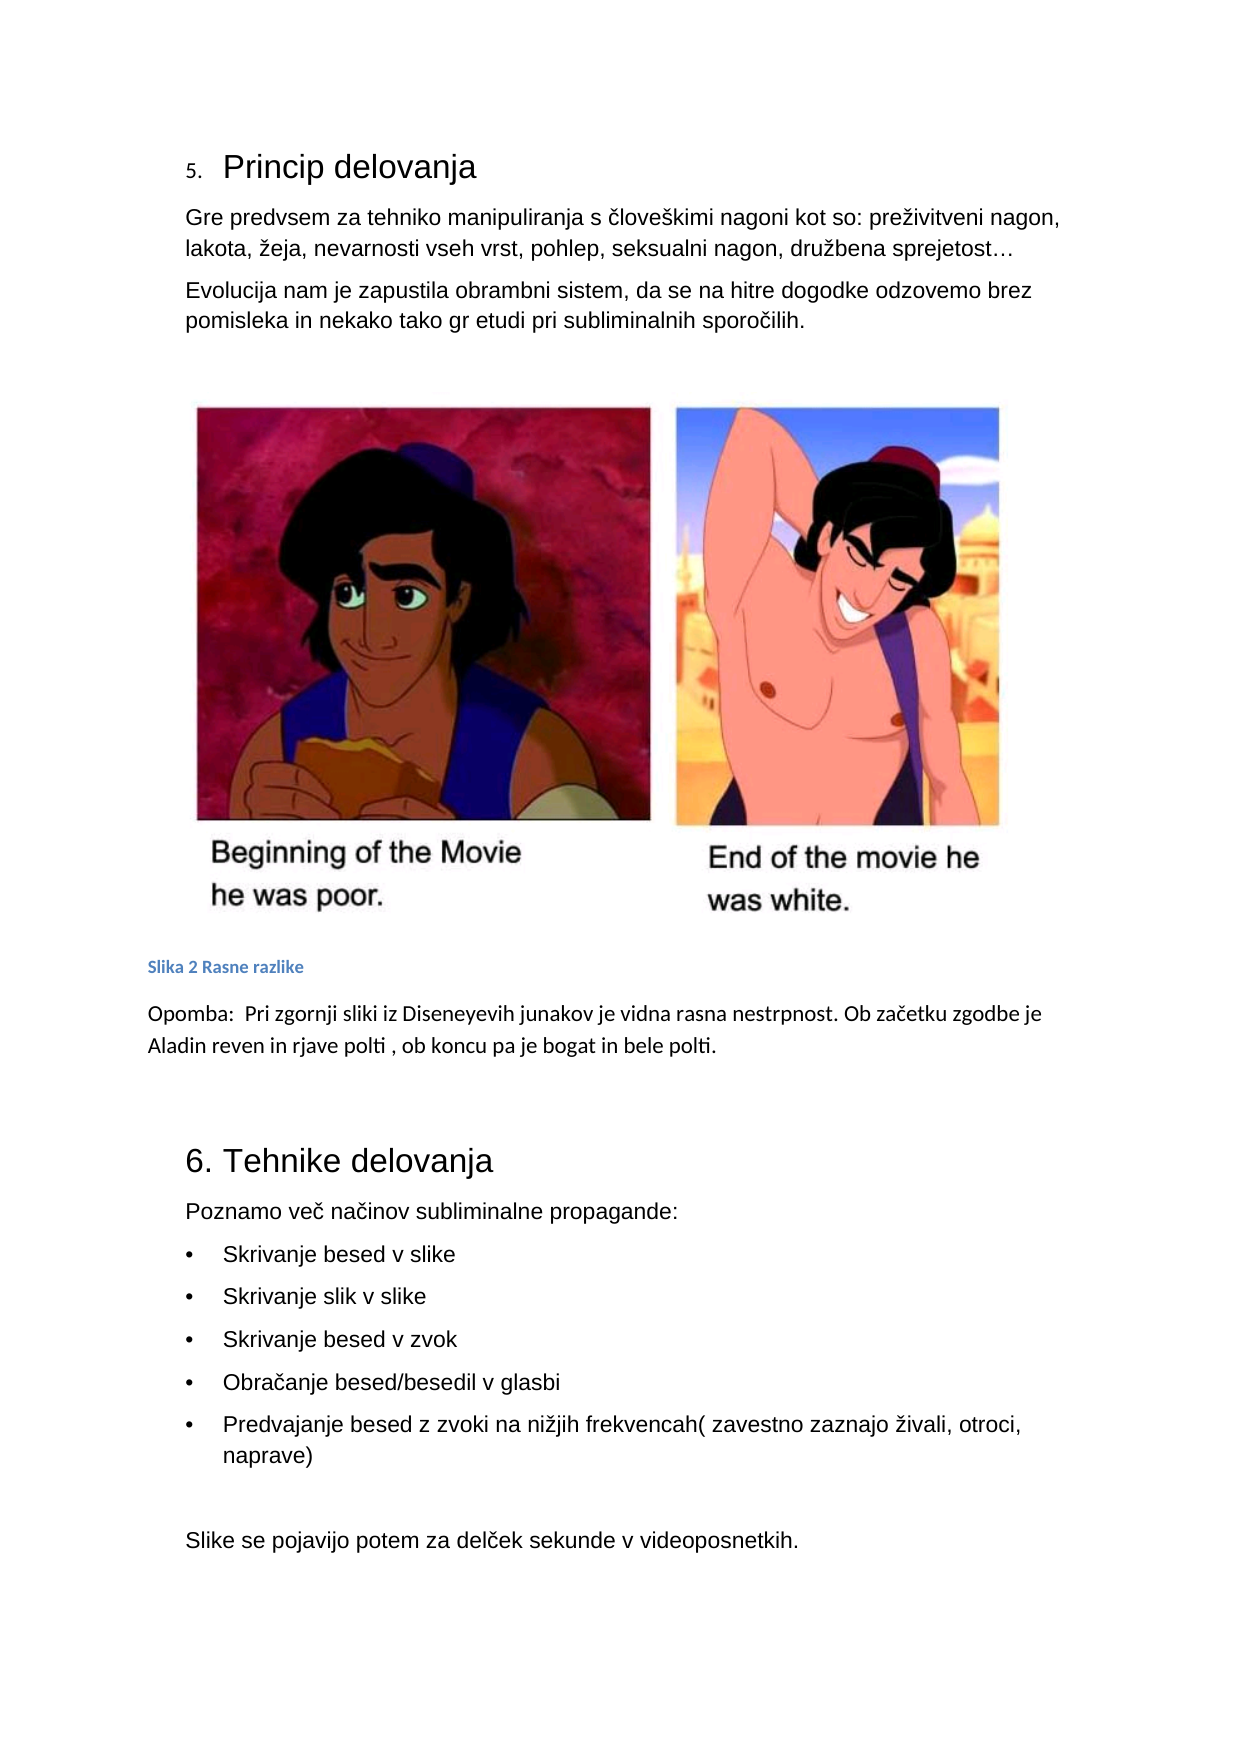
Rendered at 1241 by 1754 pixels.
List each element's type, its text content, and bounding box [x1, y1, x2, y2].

text Slike se pojavijo potem za delček sekunde v videoposnetkih. [185, 1527, 1093, 1553]
list Skrivanje besed v zvok [185, 1326, 1093, 1352]
list Princip delovanja [185, 148, 1093, 186]
list Predvajanje besed z zvoki na nižjih frekvencah( zavestno zaznajo živali, otroci, naprave) [185, 1411, 1093, 1468]
text Opomba: Pri zgornji sliki iz Diseneyevih junakov je vidna rasna nestrpnost. Ob začetku zgodbe je Aladin reven in rjave polti , ob koncu pa je bogat in bele polti. [148, 999, 1093, 1059]
picture [185, 392, 1067, 927]
text Poznamo več načinov subliminalne propagande: [185, 1198, 1093, 1224]
list Skrivanje slik v slike [185, 1283, 1093, 1310]
text Gre predvsem za tehniko manipuliranja s človeškimi nagoni kot so: preživitveni nagon, lakota, žeja, nevarnosti vseh vrst, pohlep, seksualni nagon, družbena sprejetost… [185, 204, 1093, 261]
list Obračanje besed/besedil v glasbi [185, 1369, 1093, 1395]
text Slika 2 Rasne razlike [148, 956, 1093, 978]
text Evolucija nam je zapustila obrambni sistem, da se na hitre dogodke odzovemo brez pomisleka in nekako tako gr etudi pri subliminalnih sporočilih. [185, 277, 1093, 334]
list Tehnike delovanja [185, 1141, 1093, 1180]
list Skrivanje besed v slike [185, 1241, 1093, 1267]
